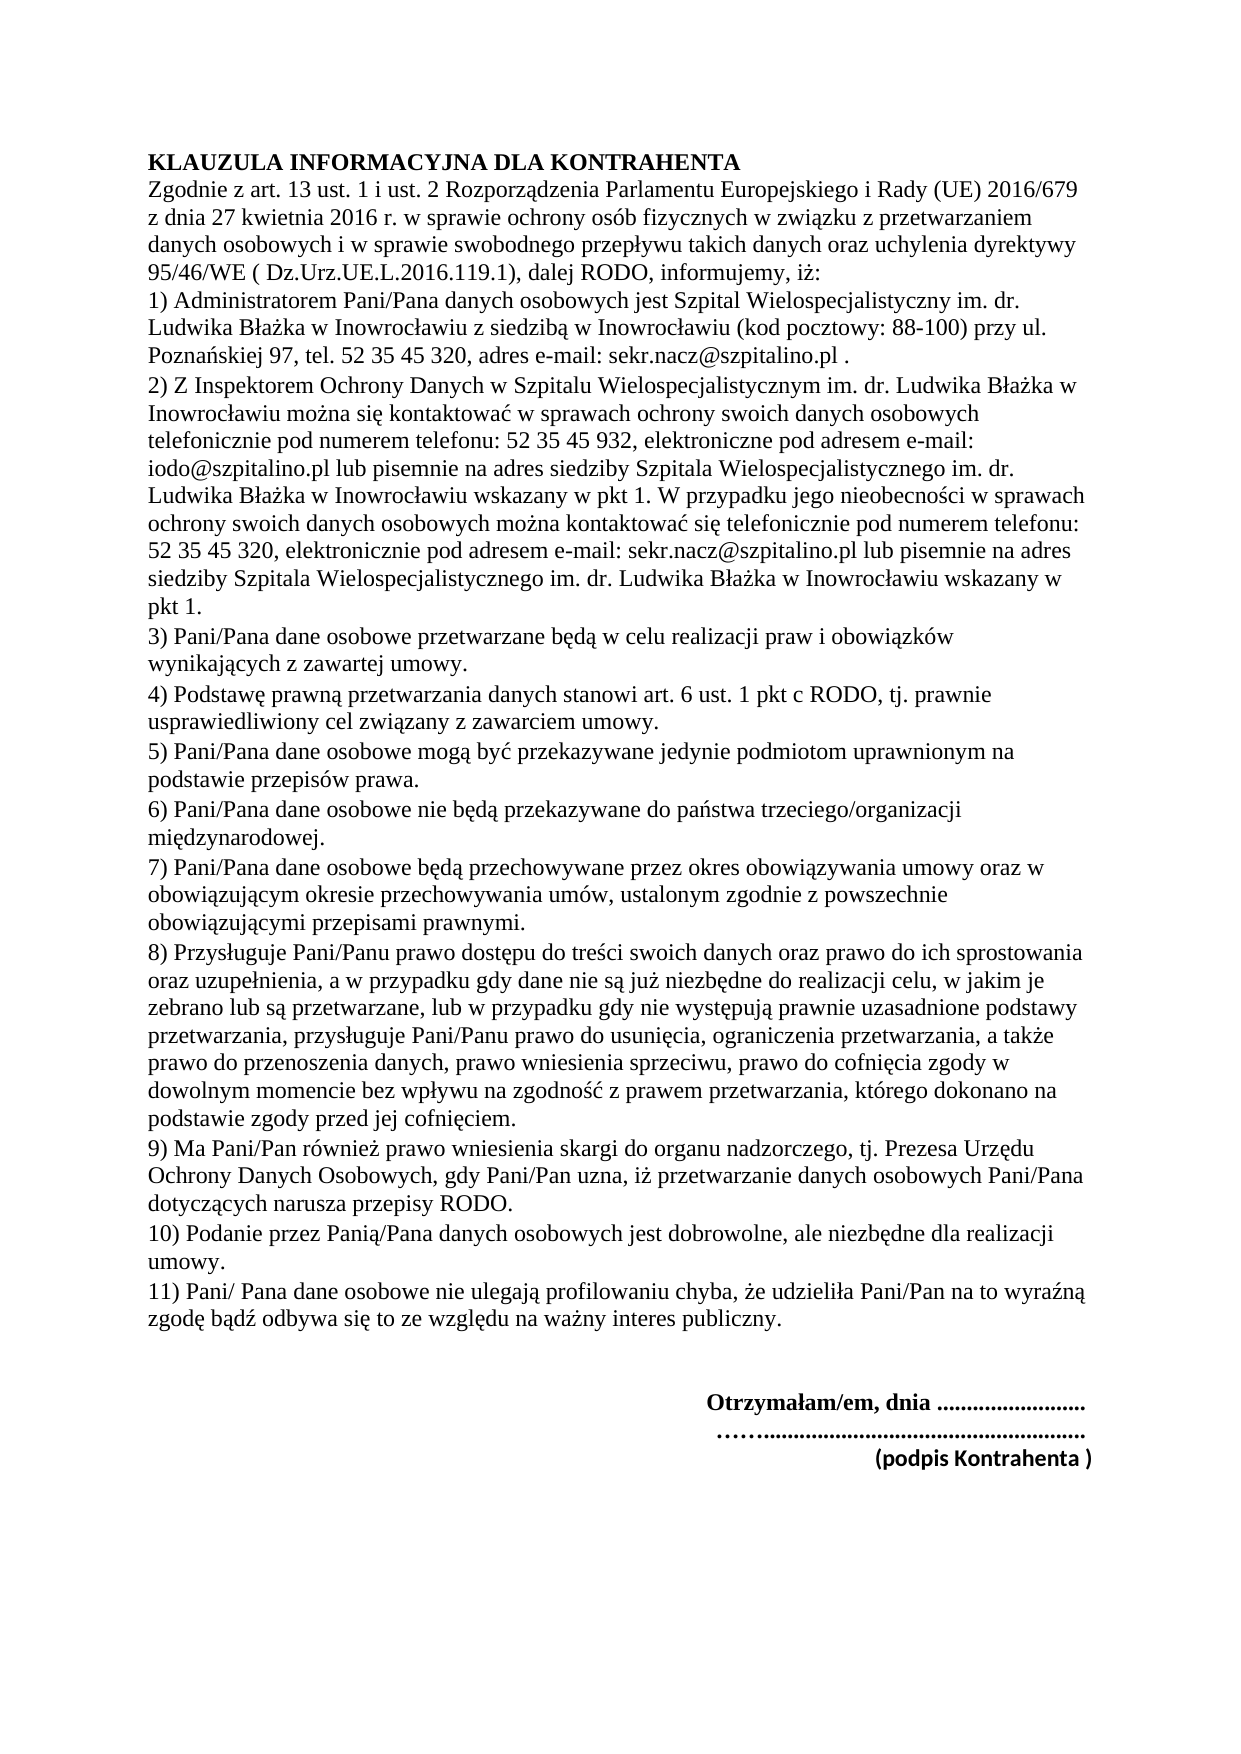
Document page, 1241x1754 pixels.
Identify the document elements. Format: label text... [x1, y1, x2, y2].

text Otrzymałam/em, dnia ......................... [148, 1388, 1093, 1416]
text 6) Pani/Pana dane osobowe nie będą przekazywane do państwa trzeciego/organizacji międzynarodowej. [148, 795, 1093, 850]
text Zgodnie z art. 13 ust. 1 i ust. 2 Rozporządzenia Parlamentu Europejskiego i Rady (UE) 2016/679 z dnia 27 kwietnia 2016 r. w sprawie ochrony osób fizycznych w związku z przetwarzaniem danych osobowych i w sprawie swobodnego przepływu takich danych oraz uchylenia dyrektywy 95/46/WE ( Dz.Urz.UE.L.2016.119.1), dalej RODO, informujemy, iż: [148, 175, 1093, 286]
text 3) Pani/Pana dane osobowe przetwarzane będą w celu realizacji praw i obowiązków wynikających z zawartej umowy. [148, 622, 1093, 677]
text 2) Z Inspektorem Ochrony Danych w Szpitalu Wielospecjalistycznym im. dr. Ludwika Błażka w Inowrocławiu można się kontaktować w sprawach ochrony swoich danych osobowych telefonicznie pod numerem telefonu: 52 35 45 932, elektroniczne pod adresem e-mail: iodo@szpitalino.pl lub pisemnie na adres siedziby Szpitala Wielospecjalistycznego im. dr. Ludwika Błażka w Inowrocławiu wskazany w pkt 1. W przypadku jego nieobecności w sprawach ochrony swoich danych osobowych można kontaktować się telefonicznie pod numerem telefonu: 52 35 45 320, elektronicznie pod adresem e-mail: sekr.nacz@szpitalino.pl lub pisemnie na adres siedziby Szpitala Wielospecjalistycznego im. dr. Ludwika Błażka w Inowrocławiu wskazany w pkt 1. [148, 371, 1093, 619]
text 1) Administratorem Pani/Pana danych osobowych jest Szpital Wielospecjalistyczny im. dr. Ludwika Błażka w Inowrocławiu z siedzibą w Inowrocławiu (kod pocztowy: 88-100) przy ul. Poznańskiej 97, tel. 52 35 45 320, adres e-mail: sekr.nacz@szpitalino.pl . [148, 286, 1093, 368]
text KLAUZULA INFORMACYJNA DLA KONTRAHENTA [148, 148, 1093, 175]
text 7) Pani/Pana dane osobowe będą przechowywane przez okres obowiązywania umowy oraz w obowiązującym okresie przechowywania umów, ustalonym zgodnie z powszechnie obowiązującymi przepisami prawnymi. [148, 853, 1093, 936]
text 10) Podanie przez Panią/Pana danych osobowych jest dobrowolne, ale niezbędne dla realizacji umowy. [148, 1219, 1093, 1274]
text (podpis Kontrahenta ) [148, 1443, 1093, 1473]
text 9) Ma Pani/Pan również prawo wniesienia skargi do organu nadzorczego, tj. Prezesa Urzędu Ochrony Danych Osobowych, gdy Pani/Pan uzna, iż przetwarzanie danych osobowych Pani/Pana dotyczących narusza przepisy RODO. [148, 1134, 1093, 1217]
text 8) Przysługuje Pani/Panu prawo dostępu do treści swoich danych oraz prawo do ich sprostowania oraz uzupełnienia, a w przypadku gdy dane nie są już niezbędne do realizacji celu, w jakim je zebrano lub są przetwarzane, lub w przypadku gdy nie występują prawnie uzasadnione podstawy przetwarzania, przysługuje Pani/Panu prawo do usunięcia, ograniczenia przetwarzania, a także prawo do przenoszenia danych, prawo wniesienia sprzeciwu, prawo do cofnięcia zgody w dowolnym momencie bez wpływu na zgodność z prawem przetwarzania, którego dokonano na podstawie zgody przed jej cofnięciem. [148, 938, 1093, 1131]
text 4) Podstawę prawną przetwarzania danych stanowi art. 6 ust. 1 pkt c RODO, tj. prawnie usprawiedliwiony cel związany z zawarciem umowy. [148, 679, 1093, 735]
text ……...................................................... [148, 1416, 1093, 1443]
text 11) Pani/ Pana dane osobowe nie ulegają profilowaniu chyba, że udzieliła Pani/Pan na to wyraźną zgodę bądź odbywa się to ze względu na ważny interes publiczny. [148, 1277, 1093, 1332]
text 5) Pani/Pana dane osobowe mogą być przekazywane jedynie podmiotom uprawnionym na podstawie przepisów prawa. [148, 737, 1093, 792]
